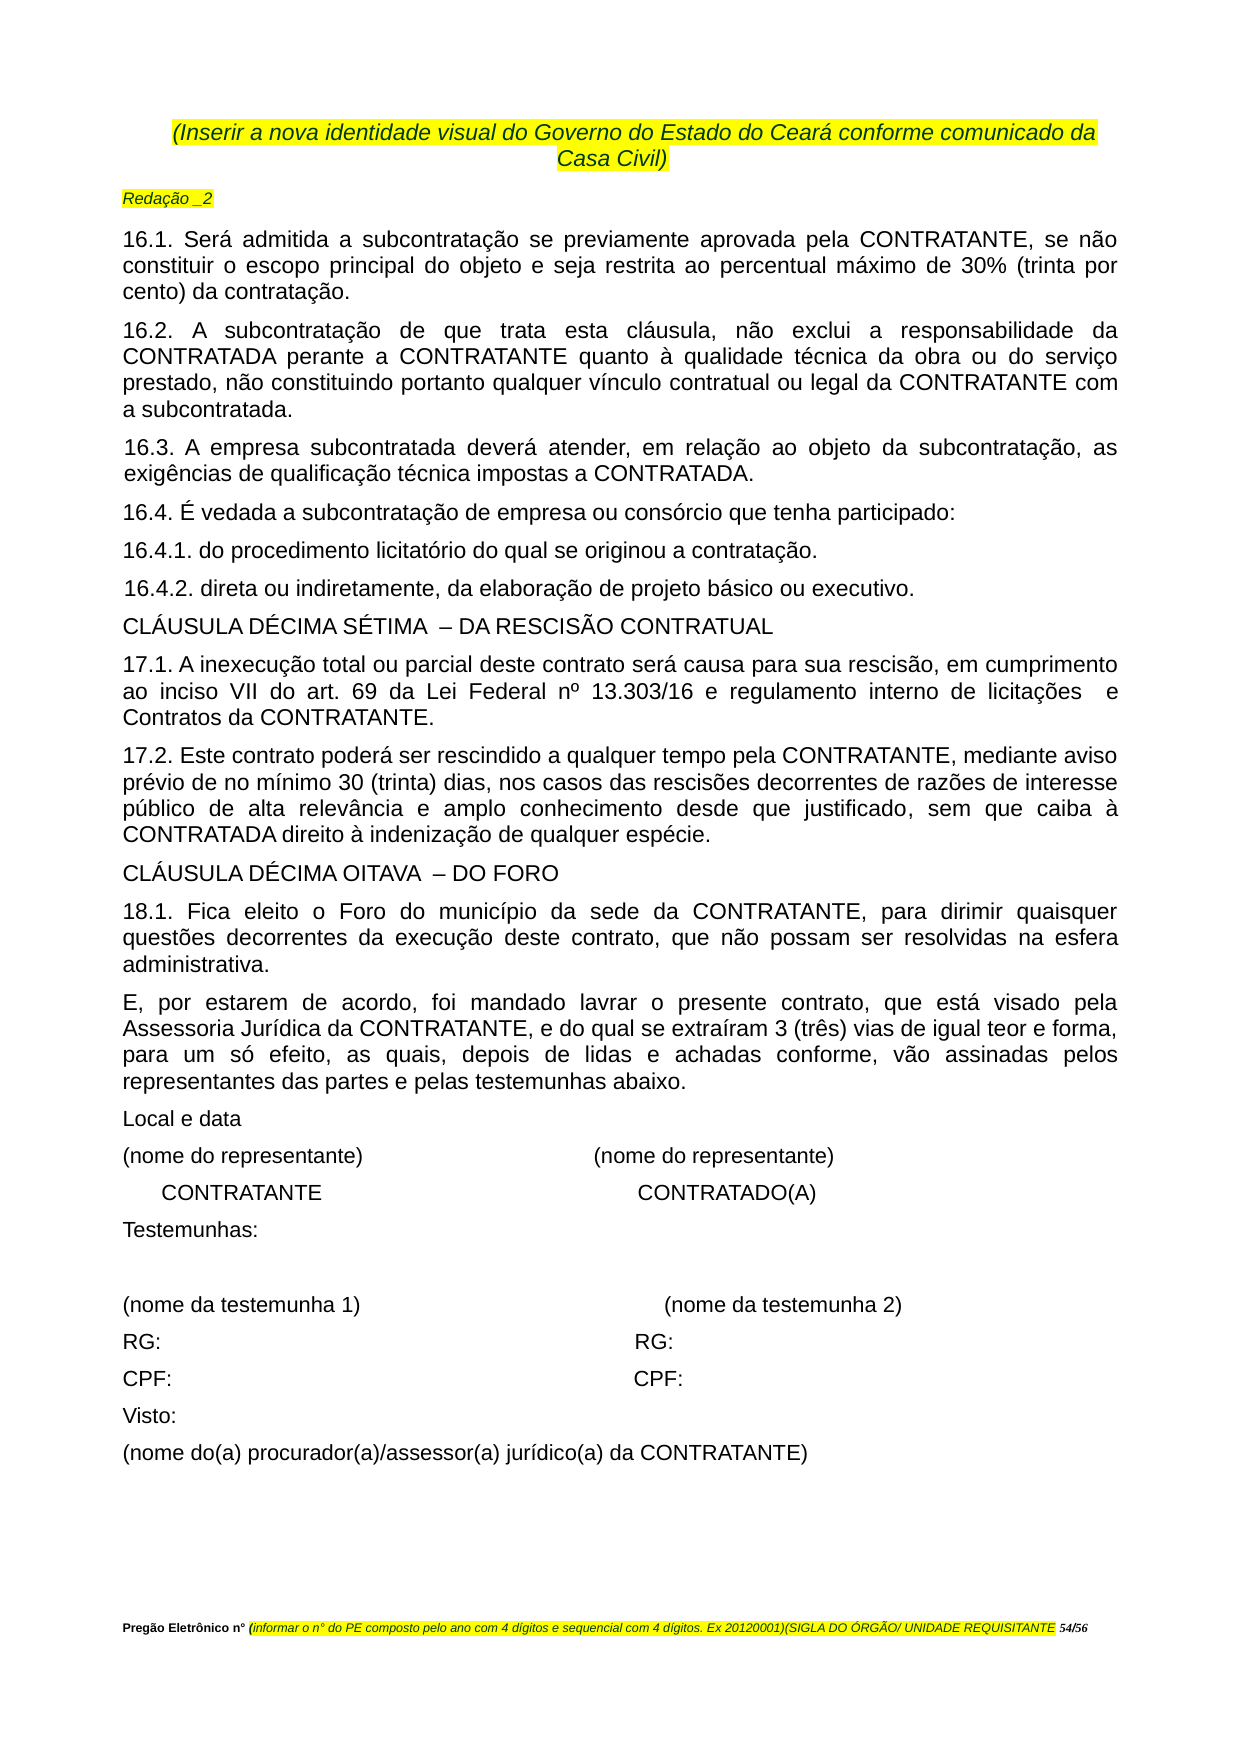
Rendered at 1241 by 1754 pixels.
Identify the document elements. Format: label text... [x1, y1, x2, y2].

text 18.1. Fica eleito o Foro do município da sede da CONTRATANTE, para dirimir quaisquer questões decorrentes da execução deste contrato, que não possam ser resolvidas na esfera administrativa. [122, 898, 1118, 977]
text 17.2. Este contrato poderá ser rescindido a qualquer tempo pela CONTRATANTE, mediante aviso prévio de no mínimo 30 (trinta) dias, nos casos das rescisões decorrentes de razões de interesse público de alta relevância e amplo conhecimento desde que justificado, sem que caiba à CONTRATADA direito à indenização de qualquer espécie. [122, 742, 1118, 848]
text E, por estarem de acordo, foi mandado lavrar o presente contrato, que está visado pela Assessoria Jurídica da CONTRATANTE, e do qual se extraíram 3 (três) vias de igual teor e forma, para um só efeito, as quais, depois de lidas e achadas conforme, vão assinadas pelos representantes das partes e pelas testemunhas abaixo. [122, 989, 1118, 1094]
text Local e data [122, 1106, 1118, 1131]
text CONTRATANTE CONTRATADO(A) [161, 1180, 1119, 1205]
text CPF: CPF: [122, 1366, 1118, 1391]
text 16.2. A subcontratação de que trata esta cláusula, não exclui a responsabilidade da CONTRATADA perante a CONTRATANTE quanto à qualidade técnica da obra ou do serviço prestado, não constituindo portanto qualquer vínculo contratual ou legal da CONTRATANTE com a subcontratada. [122, 317, 1118, 422]
text RG: RG: [122, 1328, 1118, 1354]
text Visto: [122, 1403, 1118, 1428]
text CLÁUSULA DÉCIMA OITAVA – DO FORO [122, 859, 1118, 886]
text 16.1. Será admitida a subcontratação se previamente aprovada pela CONTRATANTE, se não constituir o escopo principal do objeto e seja restrita ao percentual máximo de 30% (trinta por cento) da contratação. [122, 226, 1118, 305]
text (nome do representante) (nome do representante) [122, 1143, 1118, 1168]
text 16.3. A empresa subcontratada deverá atender, em relação ao objeto da subcontratação, as exigências de qualificação técnica impostas a CONTRATADA. [124, 434, 1118, 487]
text 16.4.1. do procedimento licitatório do qual se originou a contratação. [122, 537, 1120, 563]
text 16.4.2. direta ou indiretamente, da elaboração de projeto básico ou executivo. [124, 575, 1118, 601]
text Redação _2 [122, 189, 1120, 208]
text (nome do(a) procurador(a)/assessor(a) jurídico(a) da CONTRATANTE) [122, 1440, 1118, 1465]
text CLÁUSULA DÉCIMA SÉTIMA – DA RESCISÃO CONTRATUAL [122, 613, 1118, 639]
text 17.1. A inexecução total ou parcial deste contrato será causa para sua rescisão, em cumprimento ao inciso VII do art. 69 da Lei Federal nº 13.303/16 e regulamento interno de licitações e Contratos da CONTRATANTE. [122, 651, 1118, 730]
text (nome da testemunha 1) (nome da testemunha 2) [122, 1291, 1118, 1317]
text 16.4. É vedada a subcontratação de empresa ou consórcio que tenha participado: [122, 498, 1120, 525]
text Testemunhas: [122, 1217, 1118, 1242]
